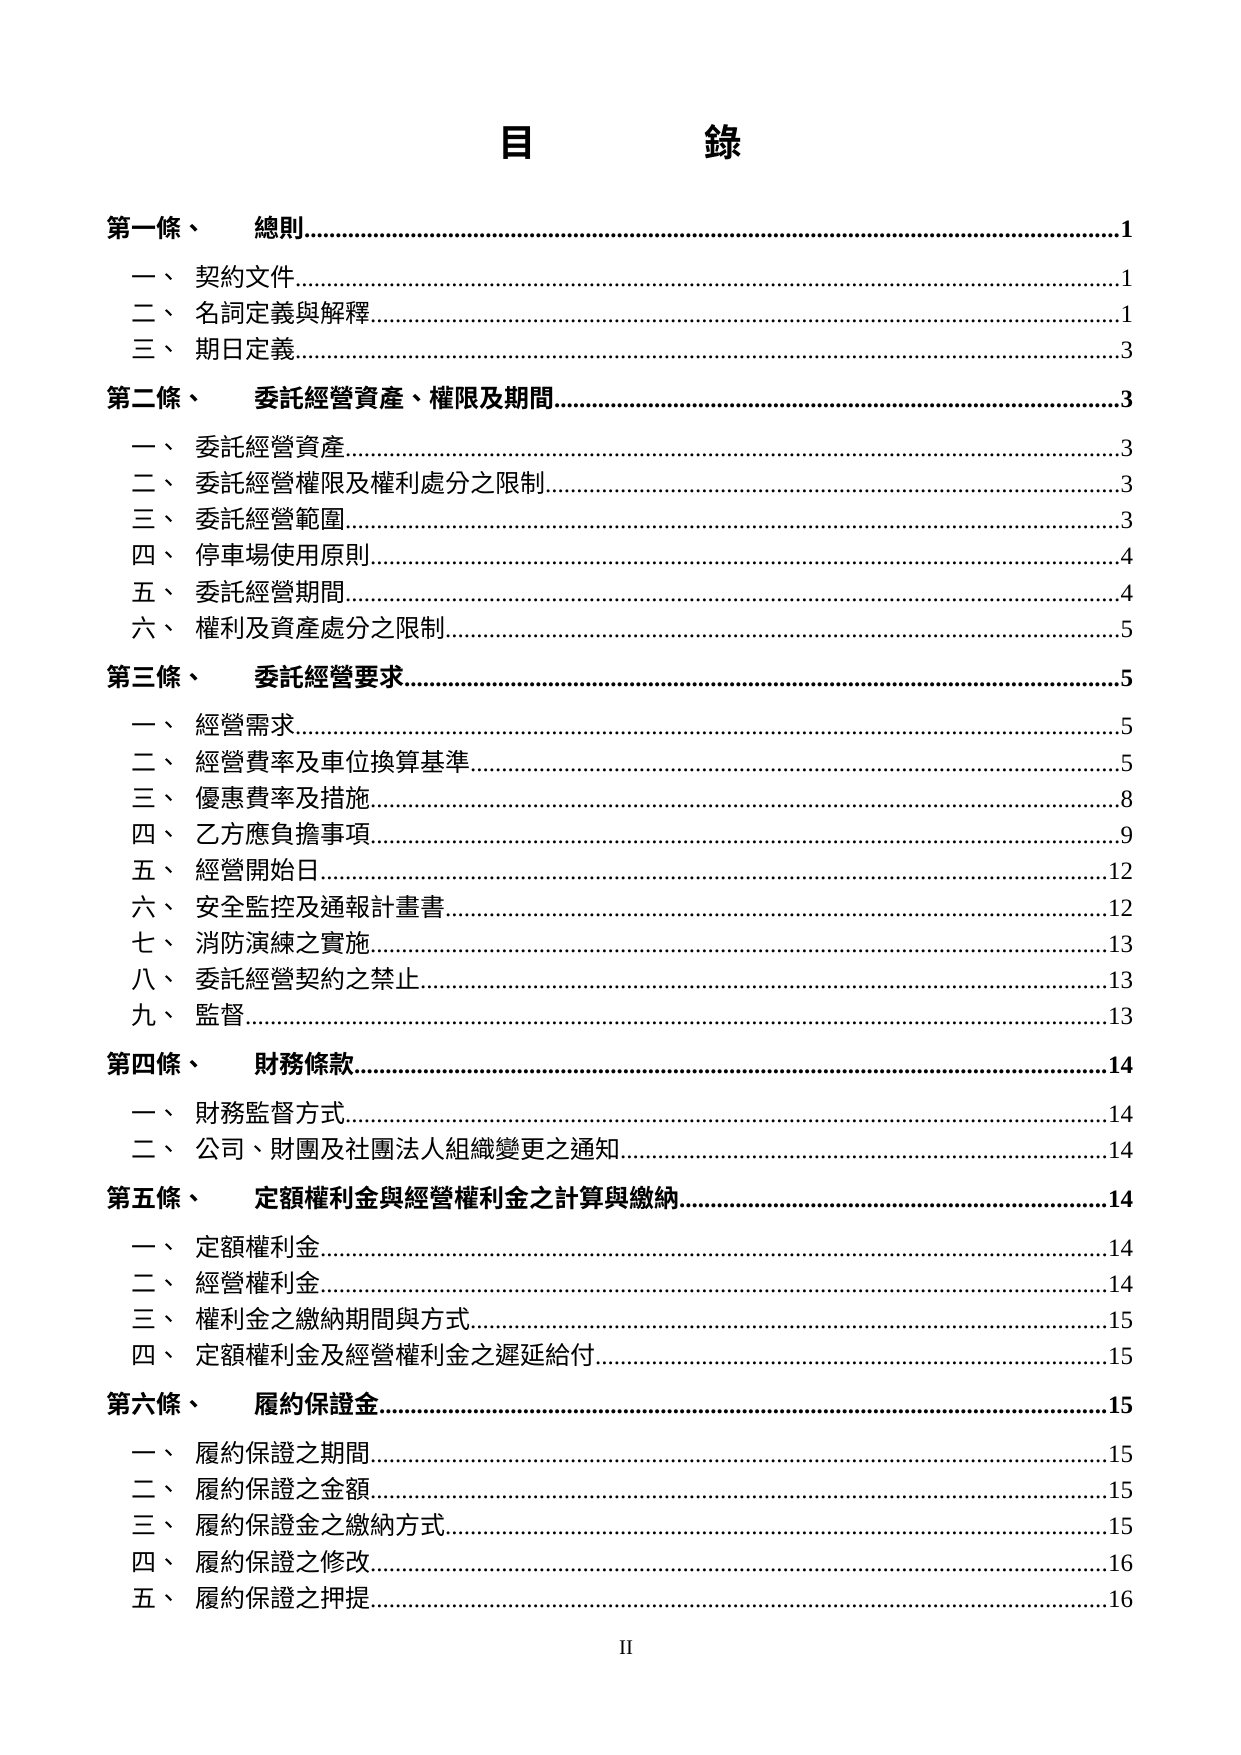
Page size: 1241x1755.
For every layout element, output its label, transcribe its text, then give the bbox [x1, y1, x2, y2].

text 目 錄 [106, 113, 1134, 167]
text 六、 權利及資產處分之限制 5 [131, 608, 1134, 644]
text 八、 委託經營契約之禁止 13 [131, 959, 1134, 996]
text 三、 委託經營範圍 3 [131, 499, 1134, 536]
text 一、 履約保證之期間 15 [131, 1433, 1134, 1469]
text 一、 定額權利金 14 [131, 1227, 1134, 1263]
text 四、 履約保證之修改 16 [131, 1542, 1134, 1578]
text 二、 委託經營權限及權利處分之限制 3 [131, 463, 1134, 499]
text 一、 契約文件 1 [131, 257, 1134, 293]
text 四、 定額權利金及經營權利金之遲延給付 15 [131, 1336, 1134, 1372]
text 四、 停車場使用原則 4 [131, 536, 1134, 572]
text 五、 履約保證之押提 16 [131, 1578, 1134, 1614]
text 三、 期日定義 3 [131, 329, 1134, 366]
text 二、 經營權利金 14 [131, 1263, 1134, 1299]
text 第四條、 財務條款 14 [106, 1044, 1134, 1081]
text 五、 委託經營期間 4 [131, 572, 1134, 608]
text 二、 公司、財團及社團法人組織變更之通知 14 [131, 1129, 1134, 1166]
text 四、 乙方應負擔事項 9 [131, 814, 1134, 851]
text 九、 監督 13 [131, 996, 1134, 1032]
text 二、 履約保證之金額 15 [131, 1469, 1134, 1506]
text 七、 消防演練之實施 13 [131, 923, 1134, 959]
text 三、 權利金之繳納期間與方式 15 [131, 1299, 1134, 1336]
text 一、 經營需求 5 [131, 706, 1134, 742]
text 第六條、 履約保證金 15 [106, 1384, 1134, 1421]
text 第三條、 委託經營要求 5 [106, 657, 1134, 693]
text 一、 委託經營資產 3 [131, 427, 1134, 463]
text 一、 財務監督方式 14 [131, 1093, 1134, 1129]
text 六、 安全監控及通報計畫書 12 [131, 887, 1134, 923]
text 五、 經營開始日 12 [131, 851, 1134, 887]
text 二、 名詞定義與解釋 1 [131, 293, 1134, 329]
text 第二條、 委託經營資產、權限及期間 3 [106, 378, 1134, 414]
text 第一條、 總則 1 [106, 208, 1134, 244]
text 第五條、 定額權利金與經營權利金之計算與繳納 14 [106, 1178, 1134, 1214]
text 二、 經營費率及車位換算基準 5 [131, 742, 1134, 778]
text 三、 履約保證金之繳納方式 15 [131, 1506, 1134, 1542]
text 三、 優惠費率及措施 8 [131, 778, 1134, 814]
